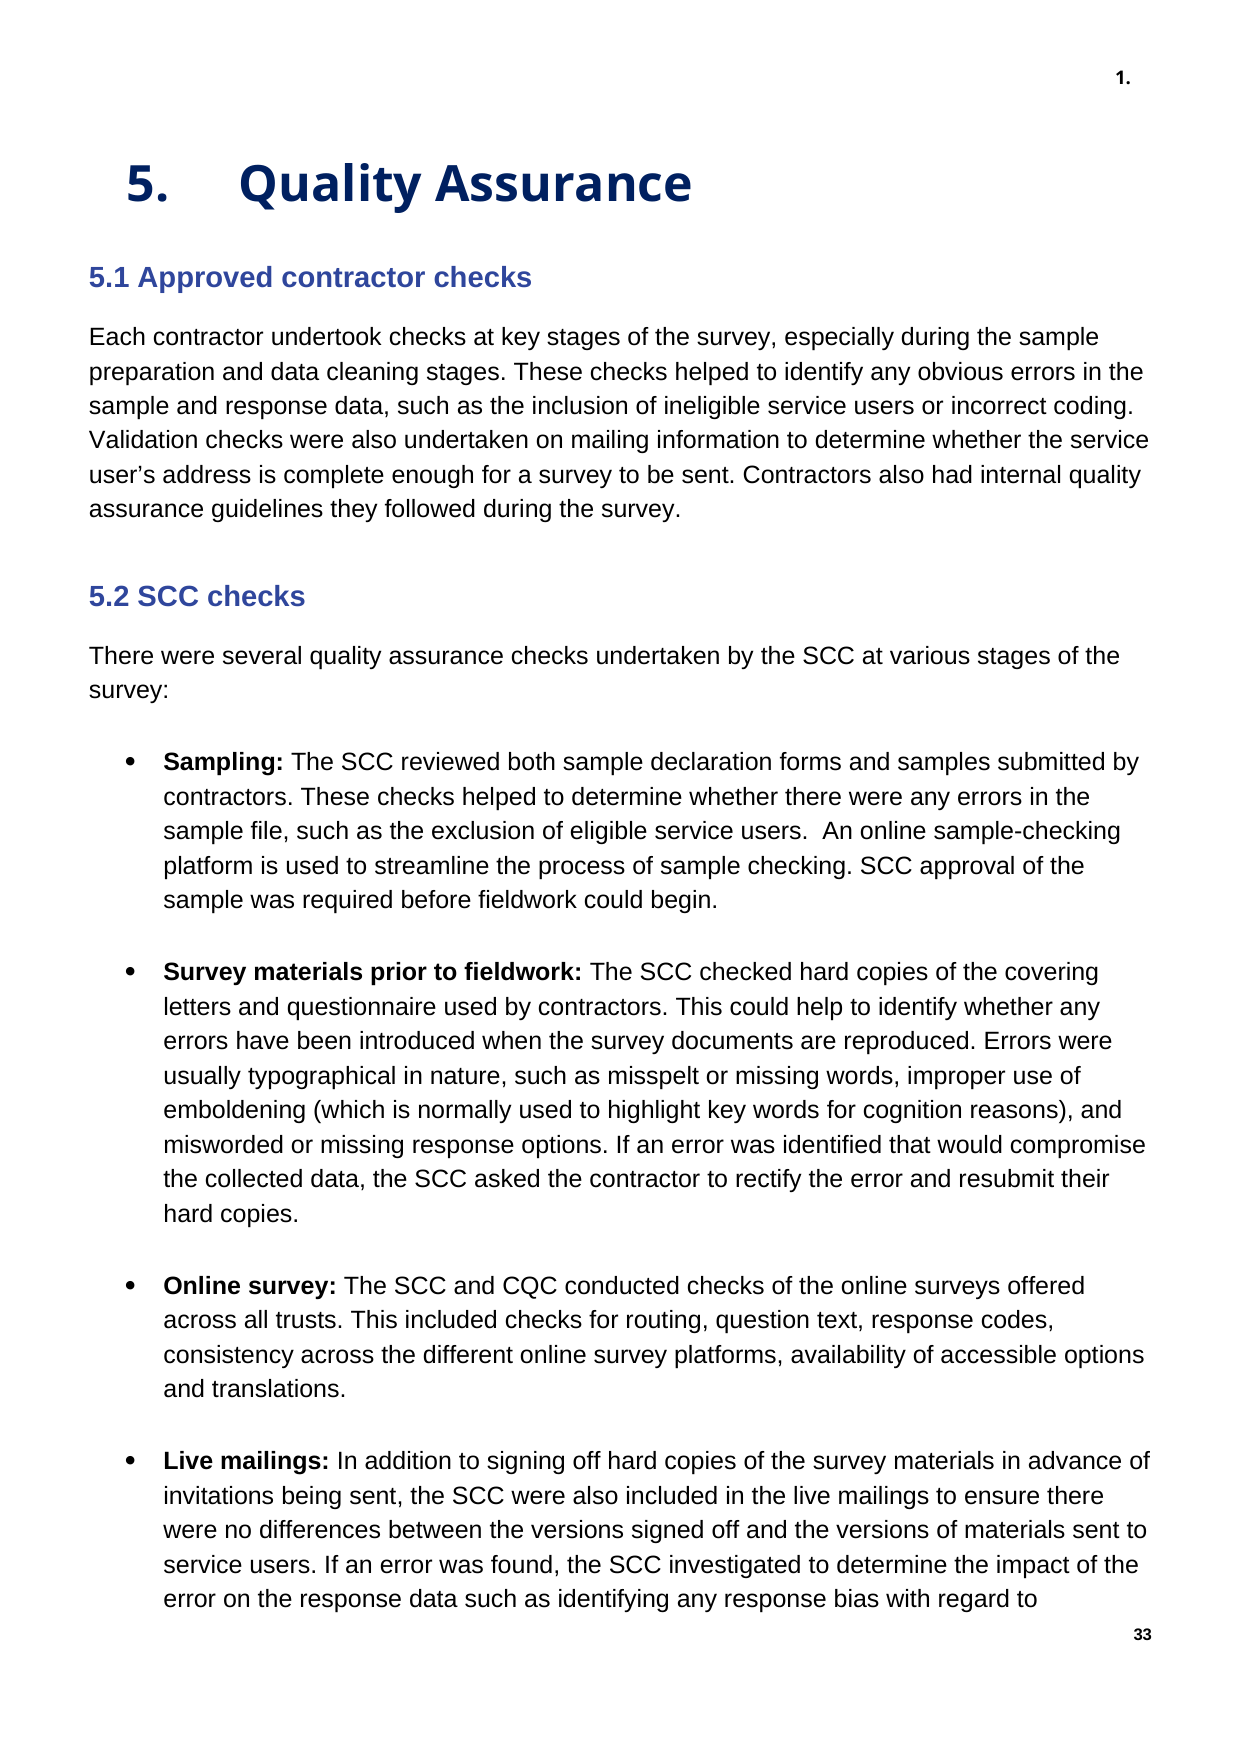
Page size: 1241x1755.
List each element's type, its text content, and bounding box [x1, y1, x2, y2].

text There were several quality assurance checks undertaken by the SCC at various stages of the survey: [89, 641, 1152, 704]
subtitle 5.1 Approved contractor checks [89, 260, 1152, 294]
subtitle Quality Assurance [126, 148, 1152, 216]
text Each contractor undertook checks at key stages of the survey, especially during the sample preparation and data cleaning stages. These checks helped to identify any obvious errors in the sample and response data, such as the inclusion of ineligible service users or incorrect coding. Validation checks were also undertaken on mailing information to determine whether the service user’s address is complete enough for a survey to be sent. Contractors also had internal quality assurance guidelines they followed during the survey. [89, 322, 1152, 523]
list Sampling: The SCC reviewed both sample declaration forms and samples submitted by contractors. These checks helped to determine whether there were any errors in the sample file, such as the exclusion of eligible service users. An online sample-checking platform is used to streamline the process of sample checking. SCC approval of the sample was required before fieldwork could begin. [126, 747, 1152, 914]
list Survey materials prior to fieldwork: The SCC checked hard copies of the covering letters and questionnaire used by contractors. This could help to identify whether any errors have been introduced when the survey documents are reproduced. Errors were usually typographical in nature, such as misspelt or missing words, improper use of emboldening (which is normally used to highlight key words for cognition reasons), and misworded or missing response options. If an error was identified that would compromise the collected data, the SCC asked the contractor to rectify the error and resubmit their hard copies. [126, 957, 1152, 1227]
list Online survey: The SCC and CQC conducted checks of the online surveys offered across all trusts. This included checks for routing, question text, response codes, consistency across the different online survey platforms, availability of accessible options and translations. [126, 1271, 1152, 1403]
subtitle 5.2 SCC checks [89, 579, 1152, 612]
list Live mailings: In addition to signing off hard copies of the survey materials in advance of invitations being sent, the SCC were also included in the live mailings to ensure there were no differences between the versions signed off and the versions of materials sent to service users. If an error was found, the SCC investigated to determine the impact of the error on the response data such as identifying any response bias with regard to [126, 1446, 1152, 1613]
